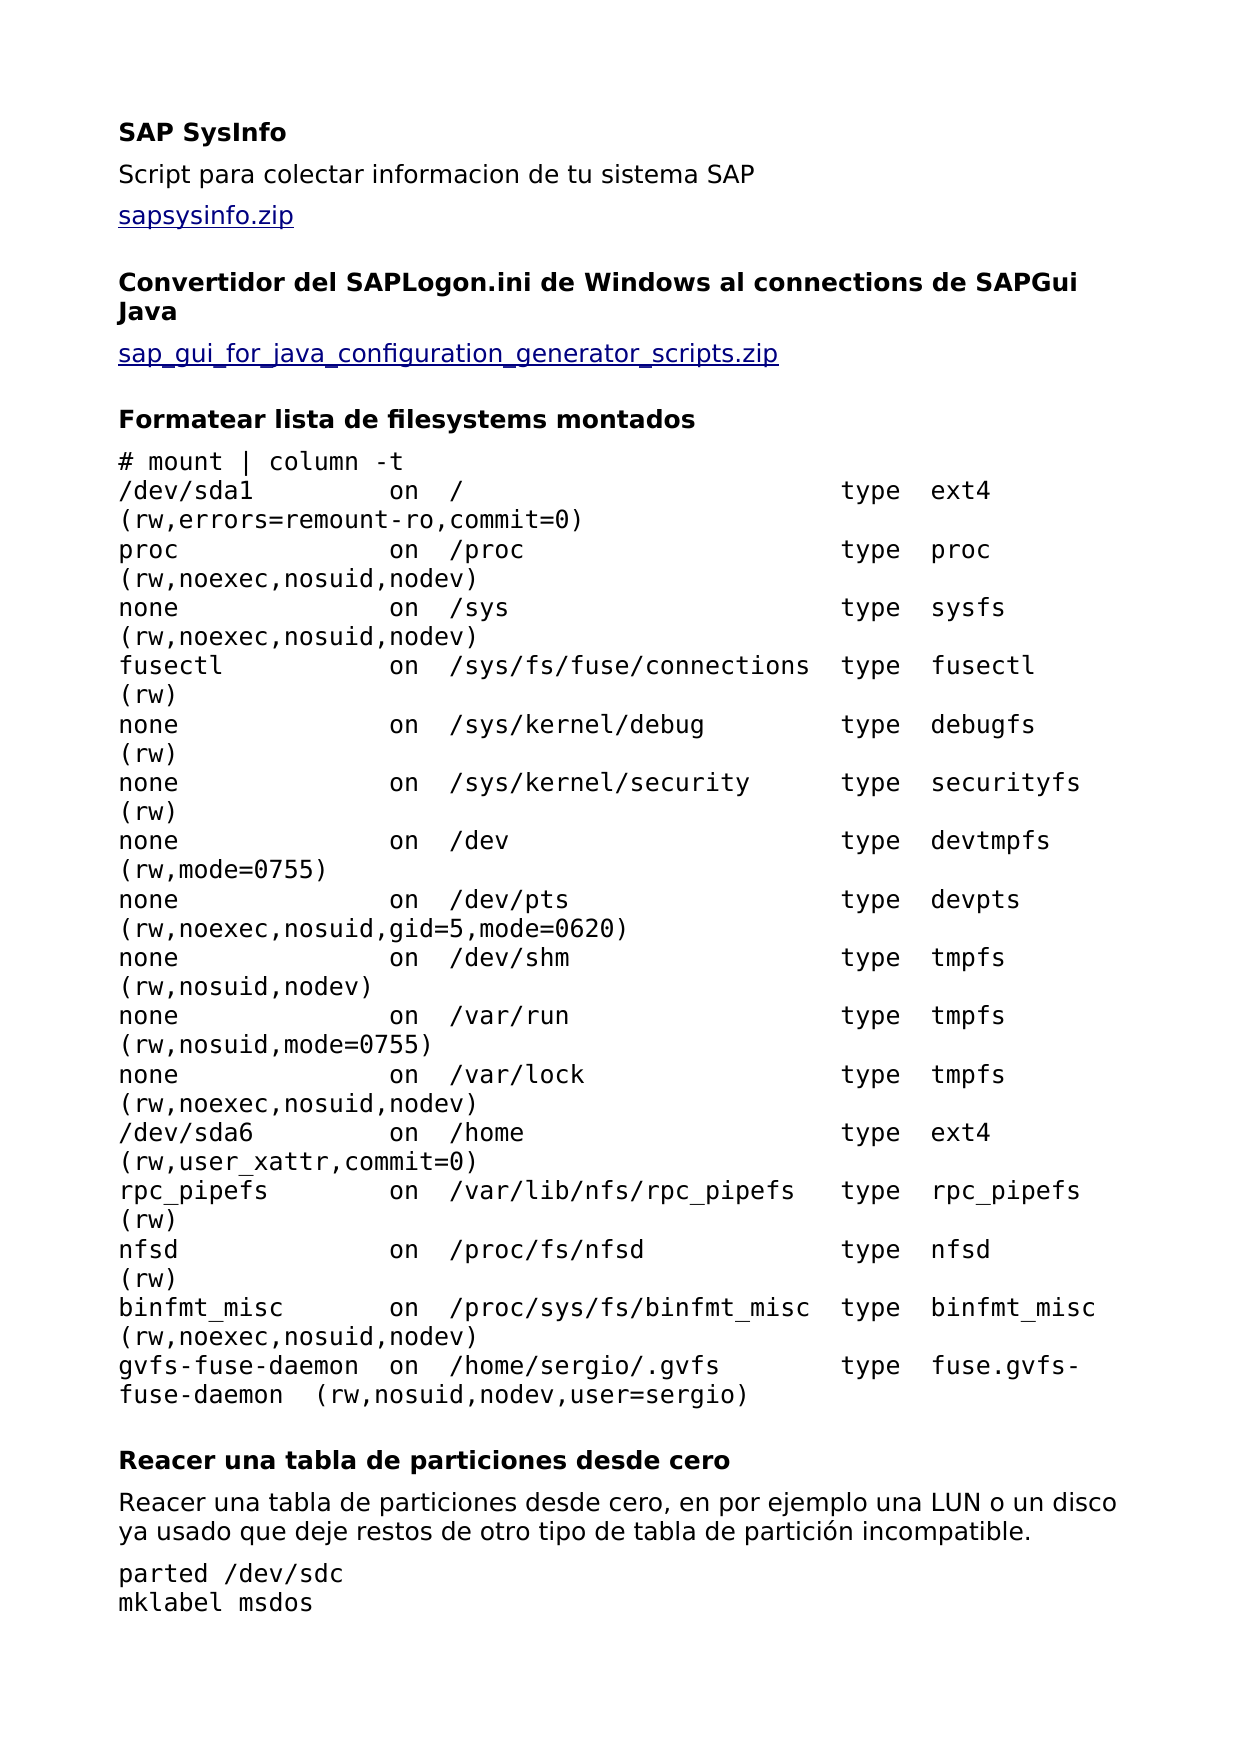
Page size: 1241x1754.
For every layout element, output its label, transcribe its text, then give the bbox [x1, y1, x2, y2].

text sapsysinfo.zip [118, 201, 1122, 231]
subtitle Formatear lista de filesystems montados [118, 406, 1122, 435]
subtitle Reacer una tabla de particiones desde cero [118, 1447, 1122, 1476]
text Script para colectar informacion de tu sistema SAP [118, 160, 1122, 189]
subtitle SAP SysInfo [118, 118, 1122, 147]
text Reacer una tabla de particiones desde cero, en por ejemplo una LUN o un disco ya usado que deje restos de otro tipo de tabla de partición incompatible. [118, 1488, 1122, 1547]
text # mount | column -t /dev/sda1 on / type ext4 (rw,errors=remount-ro,commit=0) proc on /proc type proc (rw,noexec,nosuid,nodev) none on /sys type sysfs (rw,noexec,nosuid,nodev) fusectl on /sys/fs/fuse/connections type fusectl (rw) none on /sys/kernel/debug type debugfs (rw) none on /sys/kernel/security type securityfs (rw) none on /dev type devtmpfs (rw,mode=0755) none on /dev/pts type devpts (rw,noexec,nosuid,gid=5,mode=0620) none on /dev/shm type tmpfs (rw,nosuid,nodev) none on /var/run type tmpfs (rw,nosuid,mode=0755) none on /var/lock type tmpfs (rw,noexec,nosuid,nodev) /dev/sda6 on /home type ext4 (rw,user_xattr,commit=0) rpc_pipefs on /var/lib/nfs/rpc_pipefs type rpc_pipefs (rw) nfsd on /proc/fs/nfsd type nfsd (rw) binfmt_misc on /proc/sys/fs/binfmt_misc type binfmt_misc (rw,noexec,nosuid,nodev) gvfs-fuse-daemon on /home/sergio/.gvfs type fuse.gvfs-fuse-daemon (rw,nosuid,nodev,user=sergio) [118, 447, 1122, 1410]
text sap_gui_for_java_configuration_generator_scripts.zip [118, 339, 1122, 368]
text parted /dev/sdc mklabel msdos [118, 1559, 1122, 1617]
subtitle Convertidor del SAPLogon.ini de Windows al connections de SAPGui Java [118, 268, 1122, 326]
